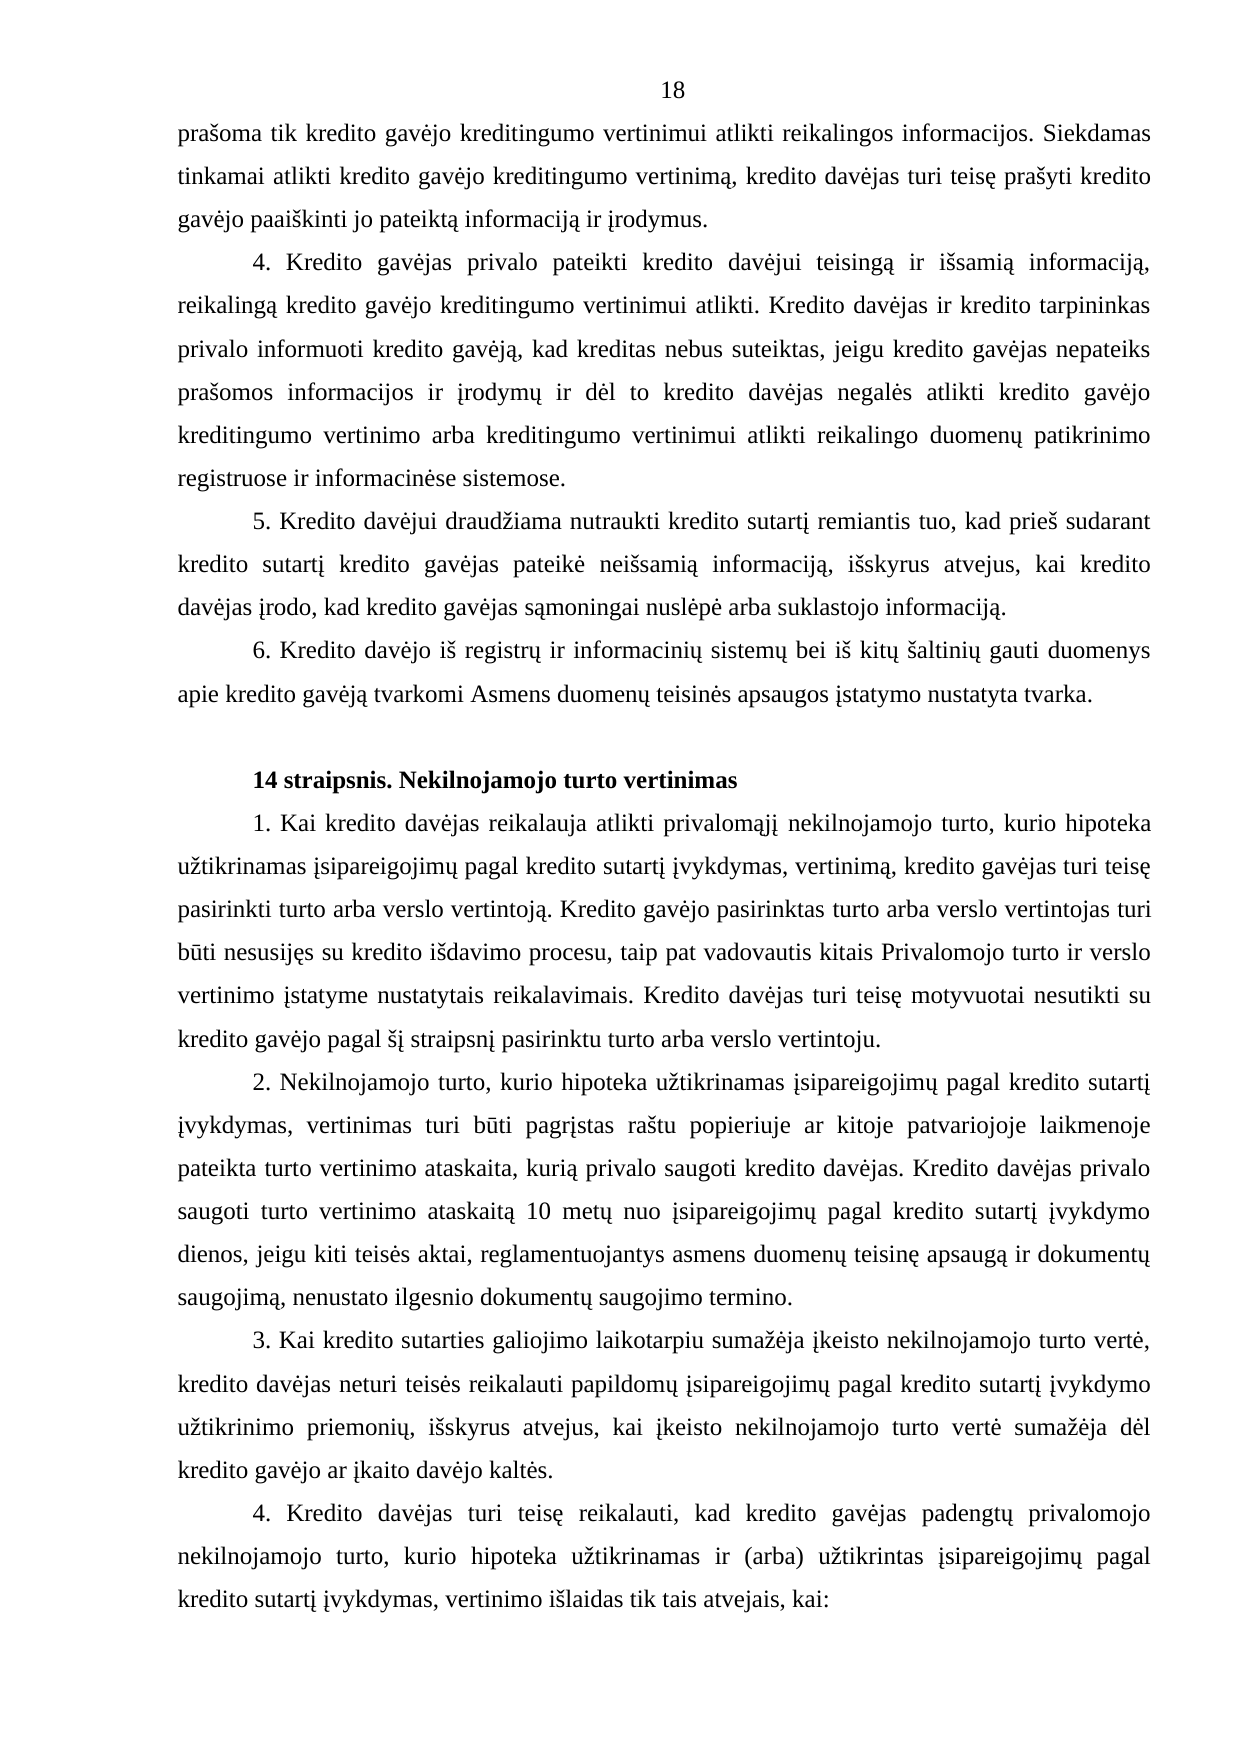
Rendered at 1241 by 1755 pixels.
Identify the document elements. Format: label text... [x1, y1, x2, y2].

text 5. Kredito davėjui draudžiama nutraukti kredito sutartį remiantis tuo, kad prieš sudarant kredito sutartį kredito gavėjas pateikė neišsamią informaciją, išskyrus atvejus, kai kredito davėjas įrodo, kad kredito gavėjas sąmoningai nuslėpė arba suklastojo informaciją. [177, 506, 1152, 621]
text prašoma tik kredito gavėjo kreditingumo vertinimui atlikti reikalingos informacijos. Siekdamas tinkamai atlikti kredito gavėjo kreditingumo vertinimą, kredito davėjas turi teisę prašyti kredito gavėjo paaiškinti jo pateiktą informaciją ir įrodymus. [177, 118, 1152, 233]
text 6. Kredito davėjo iš registrų ir informacinių sistemų bei iš kitų šaltinių gauti duomenys apie kredito gavėją tvarkomi Asmens duomenų teisinės apsaugos įstatymo nustatyta tvarka. [177, 636, 1152, 707]
text 14 straipsnis. Nekilnojamojo turto vertinimas [177, 765, 1152, 794]
text 2. Nekilnojamojo turto, kurio hipoteka užtikrinamas įsipareigojimų pagal kredito sutartį įvykdymas, vertinimas turi būti pagrįstas raštu popieriuje ar kitoje patvariojoje laikmenoje pateikta turto vertinimo ataskaita, kurią privalo saugoti kredito davėjas. Kredito davėjas privalo saugoti turto vertinimo ataskaitą 10 metų nuo įsipareigojimų pagal kredito sutartį įvykdymo dienos, jeigu kiti teisės aktai, reglamentuojantys asmens duomenų teisinę apsaugą ir dokumentų saugojimą, nenustato ilgesnio dokumentų saugojimo termino. [177, 1067, 1152, 1311]
text 1. Kai kredito davėjas reikalauja atlikti privalomąjį nekilnojamojo turto, kurio hipoteka užtikrinamas įsipareigojimų pagal kredito sutartį įvykdymas, vertinimą, kredito gavėjas turi teisę pasirinkti turto arba verslo vertintoją. Kredito gavėjo pasirinktas turto arba verslo vertintojas turi būti nesusijęs su kredito išdavimo procesu, taip pat vadovautis kitais Privalomojo turto ir verslo vertinimo įstatyme nustatytais reikalavimais. Kredito davėjas turi teisę motyvuotai nesutikti su kredito gavėjo pagal šį straipsnį pasirinktu turto arba verslo vertintoju. [177, 808, 1152, 1052]
text 3. Kai kredito sutarties galiojimo laikotarpiu sumažėja įkeisto nekilnojamojo turto vertė, kredito davėjas neturi teisės reikalauti papildomų įsipareigojimų pagal kredito sutartį įvykdymo užtikrinimo priemonių, išskyrus atvejus, kai įkeisto nekilnojamojo turto vertė sumažėja dėl kredito gavėjo ar įkaito davėjo kaltės. [177, 1326, 1152, 1484]
text 4. Kredito davėjas turi teisę reikalauti, kad kredito gavėjas padengtų privalomojo nekilnojamojo turto, kurio hipoteka užtikrinamas ir (arba) užtikrintas įsipareigojimų pagal kredito sutartį įvykdymas, vertinimo išlaidas tik tais atvejais, kai: [177, 1498, 1152, 1613]
text 4. Kredito gavėjas privalo pateikti kredito davėjui teisingą ir išsamią informaciją, reikalingą kredito gavėjo kreditingumo vertinimui atlikti. Kredito davėjas ir kredito tarpininkas privalo informuoti kredito gavėją, kad kreditas nebus suteiktas, jeigu kredito gavėjas nepateiks prašomos informacijos ir įrodymų ir dėl to kredito davėjas negalės atlikti kredito gavėjo kreditingumo vertinimo arba kreditingumo vertinimui atlikti reikalingo duomenų patikrinimo registruose ir informacinėse sistemose. [177, 247, 1152, 492]
